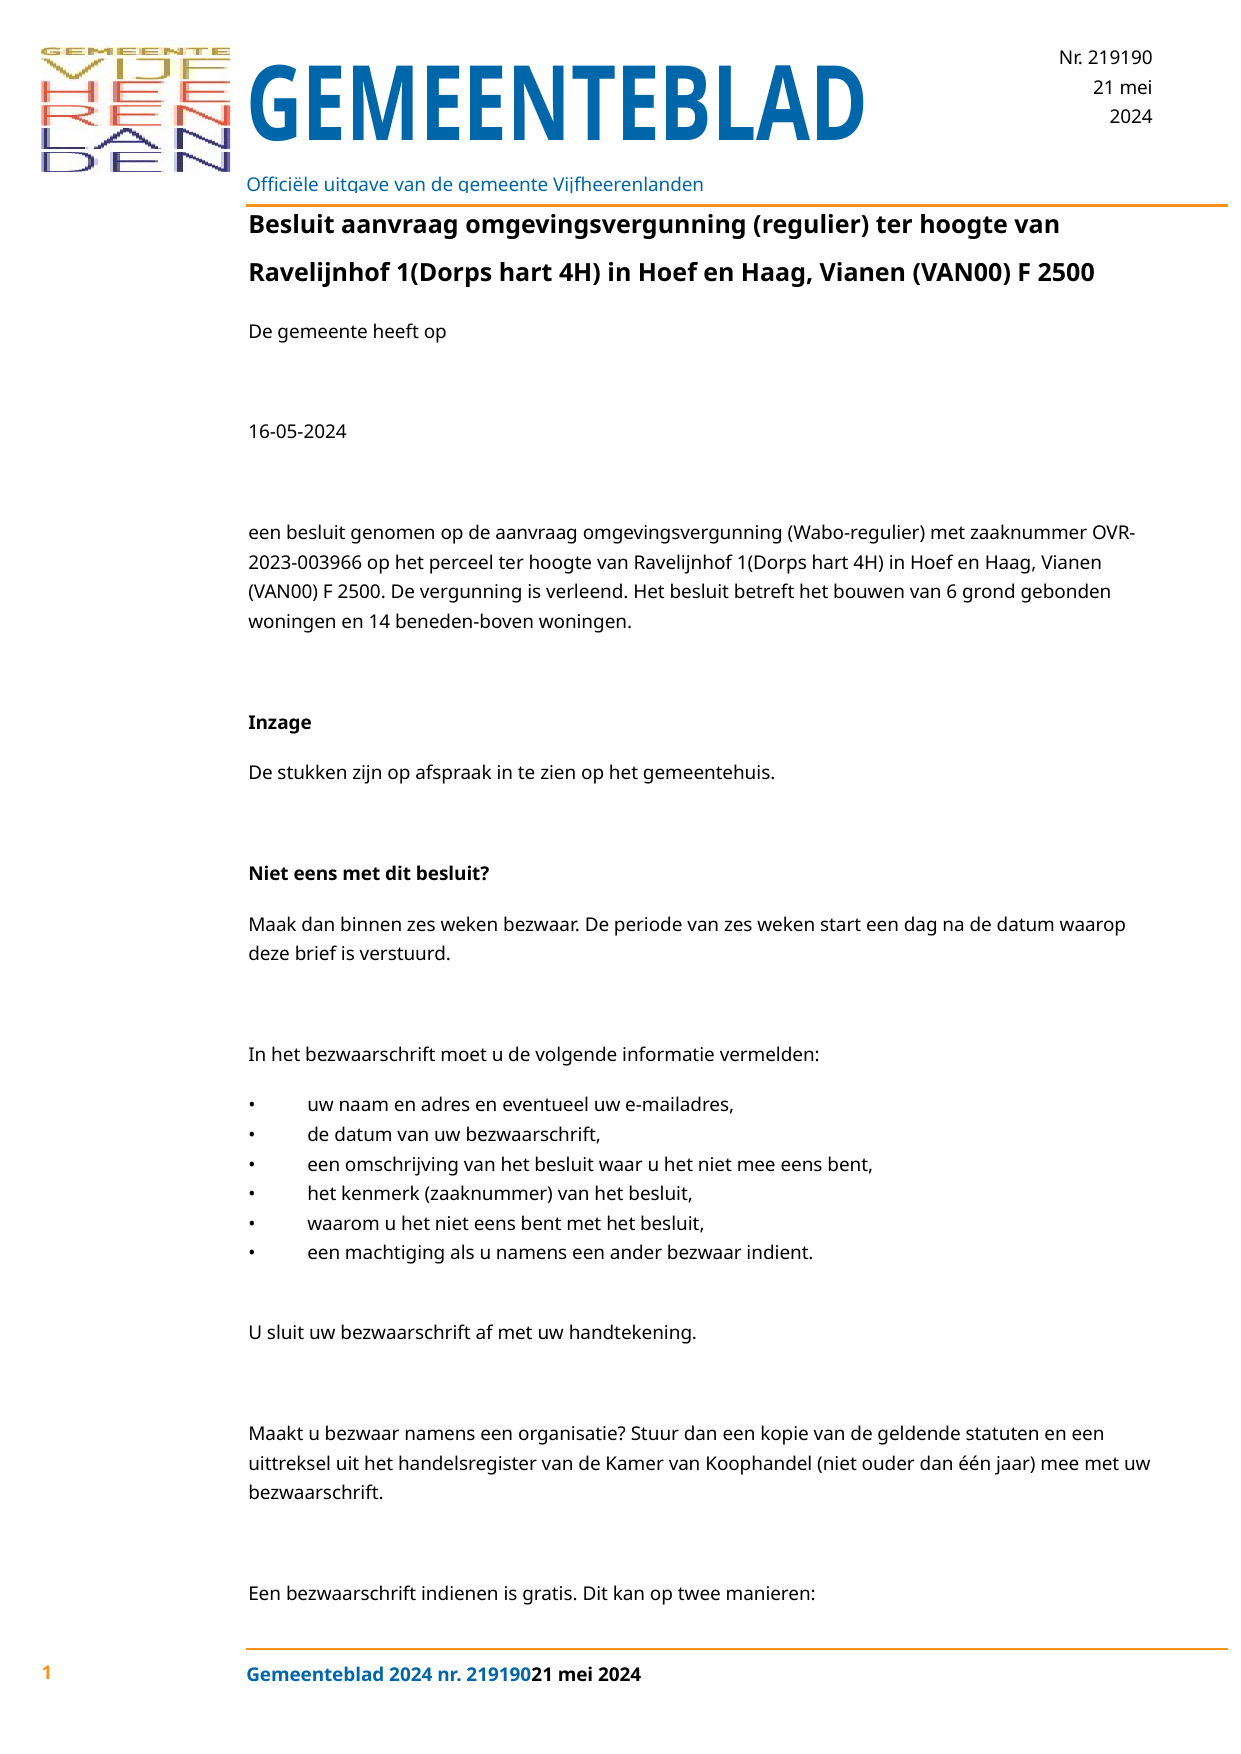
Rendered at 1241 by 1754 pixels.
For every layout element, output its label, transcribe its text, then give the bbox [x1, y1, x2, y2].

list een machtiging als u namens een ander bezwaar indient. [248, 1239, 1152, 1265]
list waarom u het niet eens bent met het besluit, [248, 1210, 1152, 1236]
text Inzage [248, 709, 1152, 735]
text U sluit uw bezwaarschrift af met uw handtekening. [248, 1319, 1152, 1345]
list de datum van uw bezwaarschrift, [248, 1121, 1152, 1147]
text In het bezwaarschrift moet u de volgende informatie vermelden: [248, 1041, 1152, 1067]
text 16-05-2024 [248, 419, 1152, 444]
text Maakt u bezwaar namens een organisatie? Stuur dan een kopie van de geldende statuten en een uittreksel uit het handelsregister van de Kamer van Koophandel (niet ouder dan één jaar) mee met uw bezwaarschrift. [248, 1420, 1152, 1505]
list het kenmerk (zaaknummer) van het besluit, [248, 1180, 1152, 1206]
picture [41, 47, 231, 172]
text Maak dan binnen zes weken bezwaar. De periode van zes weken start een dag na de datum waarop deze brief is verstuurd. [248, 911, 1152, 966]
text De gemeente heeft op [248, 318, 1152, 344]
text Besluit aanvraag omgevingsvergunning (regulier) ter hoogte van Ravelijnhof 1(Dorps hart 4H) in Hoef en Haag, Vianen (VAN00) F 2500 [248, 207, 1152, 288]
text een besluit genomen op de aanvraag omgevingsvergunning (Wabo-regulier) met zaaknummer OVR-2023-003966 op het perceel ter hoogte van Ravelijnhof 1(Dorps hart 4H) in Hoef en Haag, Vianen (VAN00) F 2500. De vergunning is verleend. Het besluit betreft het bouwen van 6 grond gebonden woningen en 14 beneden-boven woningen. [248, 519, 1152, 634]
list uw naam en adres en eventueel uw e-mailadres, [248, 1092, 1152, 1117]
text Een bezwaarschrift indienen is gratis. Dit kan op twee manieren: [248, 1580, 1152, 1606]
list een omschrijving van het besluit waar u het niet mee eens bent, [248, 1151, 1152, 1177]
text Niet eens met dit besluit? [248, 860, 1152, 886]
text De stukken zijn op afspraak in te zien op het gemeentehuis. [248, 759, 1152, 785]
